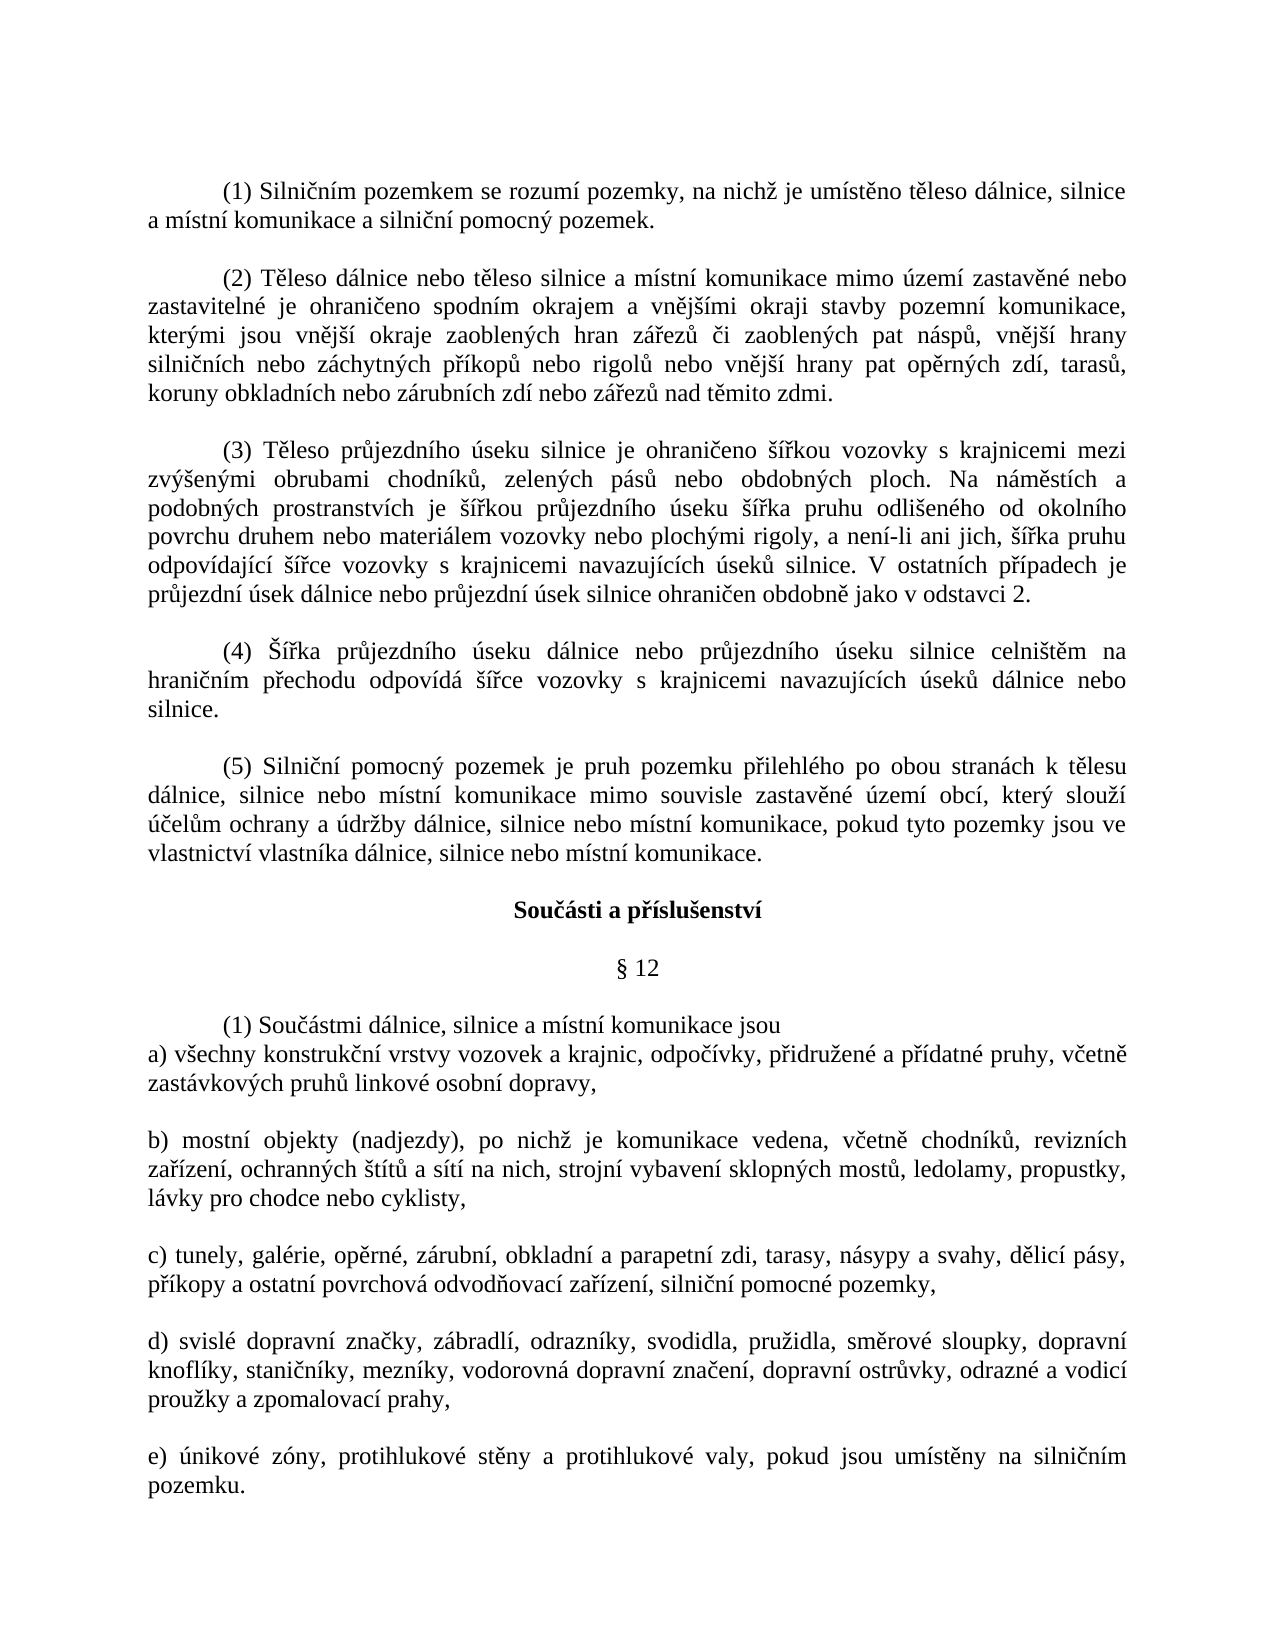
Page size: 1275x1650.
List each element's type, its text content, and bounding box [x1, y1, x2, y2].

text a) všechny konstrukční vrstvy vozovek a krajnic, odpočívky, přidružené a přídatné pruhy, včetně zastávkových pruhů linkové osobní dopravy, [148, 1039, 1127, 1096]
text Součásti a příslušenství [148, 895, 1127, 924]
text (1) Součástmi dálnice, silnice a místní komunikace jsou [148, 1010, 1127, 1039]
text b) mostní objekty (nadjezdy), po nichž je komunikace vedena, včetně chodníků, revizních zařízení, ochranných štítů a sítí na nich, strojní vybavení sklopných mostů, ledolamy, propustky, lávky pro chodce nebo cyklisty, [148, 1125, 1127, 1211]
text (1) Silničním pozemkem se rozumí pozemky, na nichž je umístěno těleso dálnice, silnice a místní komunikace a silniční pomocný pozemek. [148, 176, 1127, 234]
text e) únikové zóny, protihlukové stěny a protihlukové valy, pokud jsou umístěny na silničním pozemku. [148, 1441, 1127, 1499]
text (4) Šířka průjezdního úseku dálnice nebo průjezdního úseku silnice celništěm na hraničním přechodu odpovídá šířce vozovky s krajnicemi navazujících úseků dálnice nebo silnice. [148, 636, 1127, 723]
text (3) Těleso průjezdního úseku silnice je ohraničeno šířkou vozovky s krajnicemi mezi zvýšenými obrubami chodníků, zelených pásů nebo obdobných ploch. Na náměstích a podobných prostranstvích je šířkou průjezdního úseku šířka pruhu odlišeného od okolního povrchu druhem nebo materiálem vozovky nebo plochými rigoly, a není-li ani jich, šířka pruhu odpovídající šířce vozovky s krajnicemi navazujících úseků silnice. V ostatních případech je průjezdní úsek dálnice nebo průjezdní úsek silnice ohraničen obdobně jako v odstavci 2. [148, 435, 1127, 608]
text (5) Silniční pomocný pozemek je pruh pozemku přilehlého po obou stranách k tělesu dálnice, silnice nebo místní komunikace mimo souvisle zastavěné území obcí, který slouží účelům ochrany a údržby dálnice, silnice nebo místní komunikace, pokud tyto pozemky jsou ve vlastnictví vlastníka dálnice, silnice nebo místní komunikace. [148, 751, 1127, 866]
text § 12 [148, 953, 1127, 981]
text c) tunely, galérie, opěrné, zárubní, obkladní a parapetní zdi, tarasy, násypy a svahy, dělicí pásy, příkopy a ostatní povrchová odvodňovací zařízení, silniční pomocné pozemky, [148, 1240, 1127, 1298]
text (2) Těleso dálnice nebo těleso silnice a místní komunikace mimo území zastavěné nebo zastavitelné je ohraničeno spodním okrajem a vnějšími okraji stavby pozemní komunikace, kterými jsou vnější okraje zaoblených hran zářezů či zaoblených pat náspů, vnější hrany silničních nebo záchytných příkopů nebo rigolů nebo vnější hrany pat opěrných zdí, tarasů, koruny obkladních nebo zárubních zdí nebo zářezů nad těmito zdmi. [148, 263, 1127, 406]
text d) svislé dopravní značky, zábradlí, odrazníky, svodidla, pružidla, směrové sloupky, dopravní knoflíky, staničníky, mezníky, vodorovná dopravní značení, dopravní ostrůvky, odrazné a vodicí proužky a zpomalovací prahy, [148, 1326, 1127, 1413]
